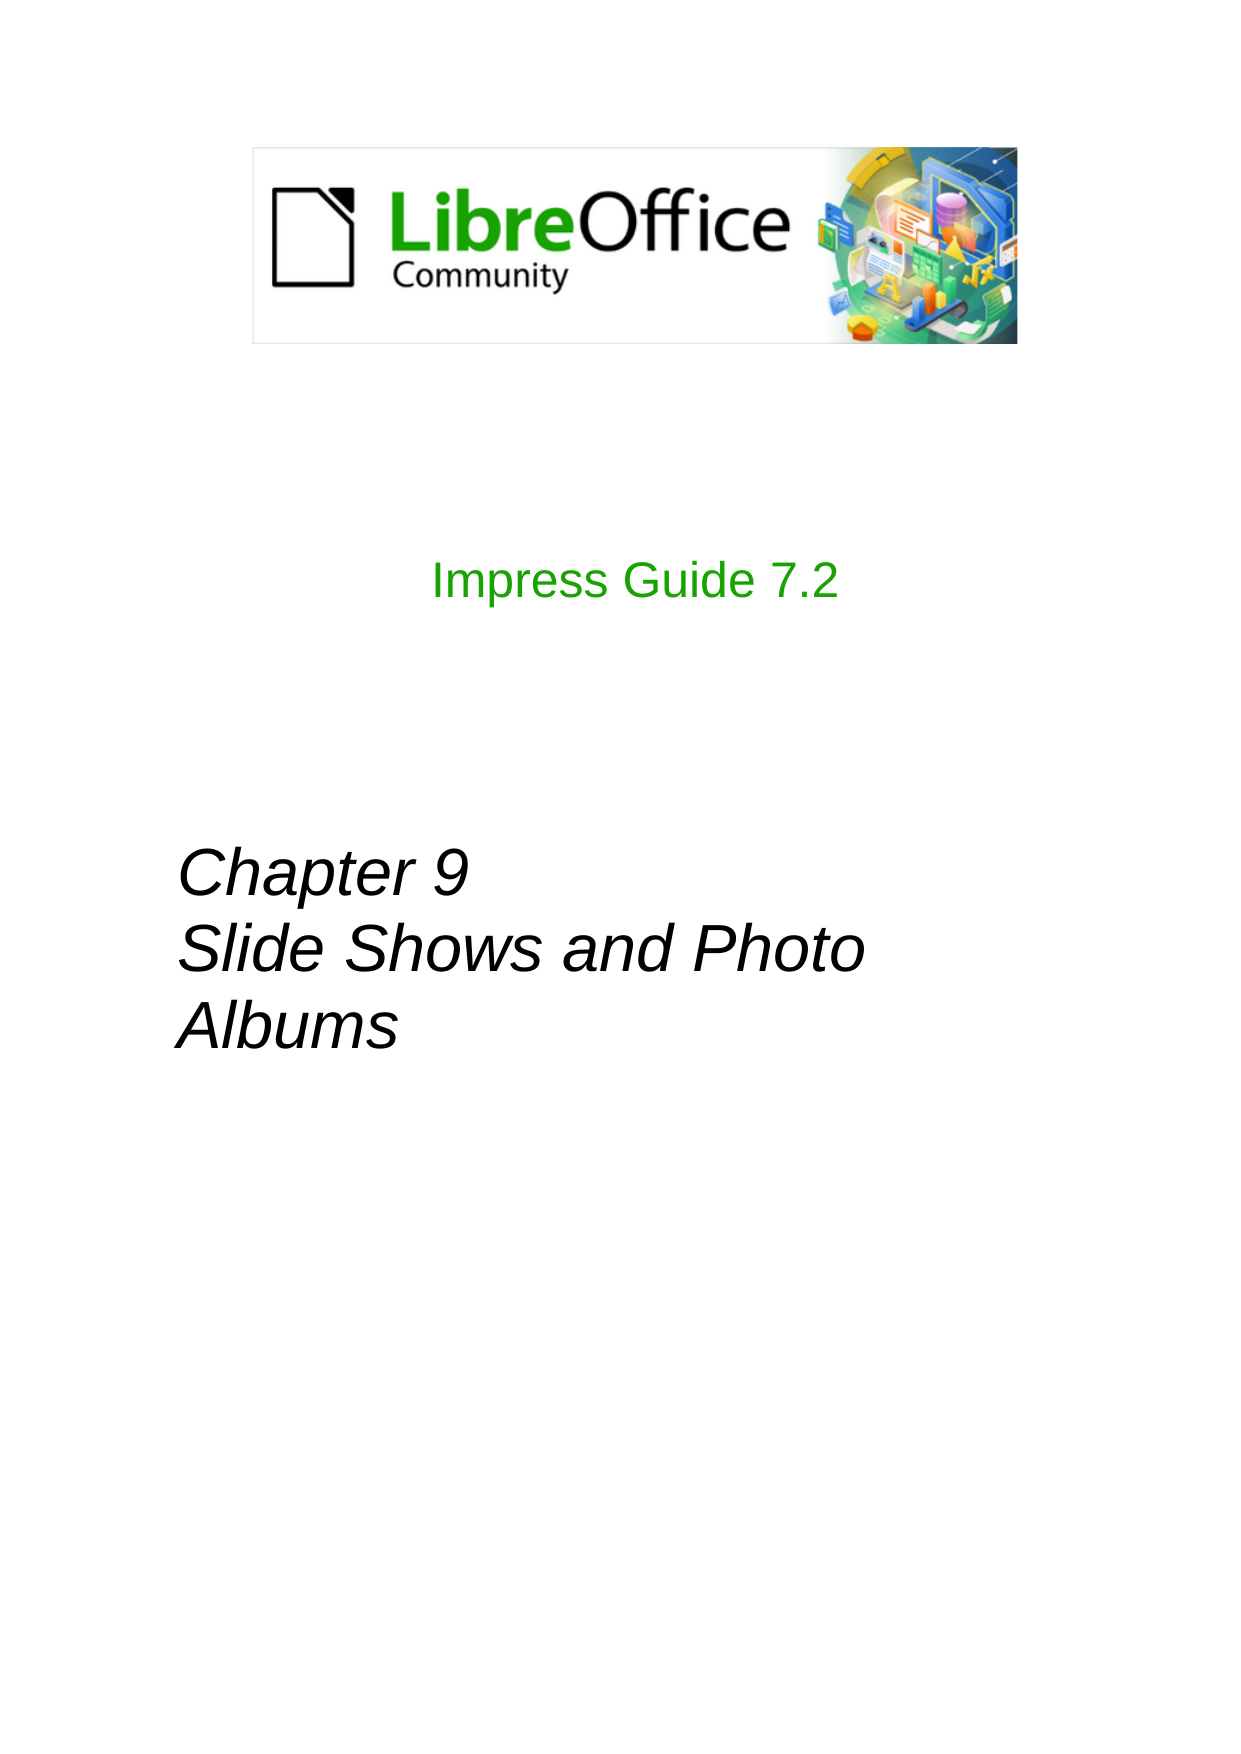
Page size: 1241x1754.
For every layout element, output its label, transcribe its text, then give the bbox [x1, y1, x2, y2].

text Impress Guide 7.2 [177, 550, 1093, 608]
picture [252, 147, 1018, 344]
title Chapter 9 Slide Shows and Photo Albums [177, 833, 1093, 1063]
